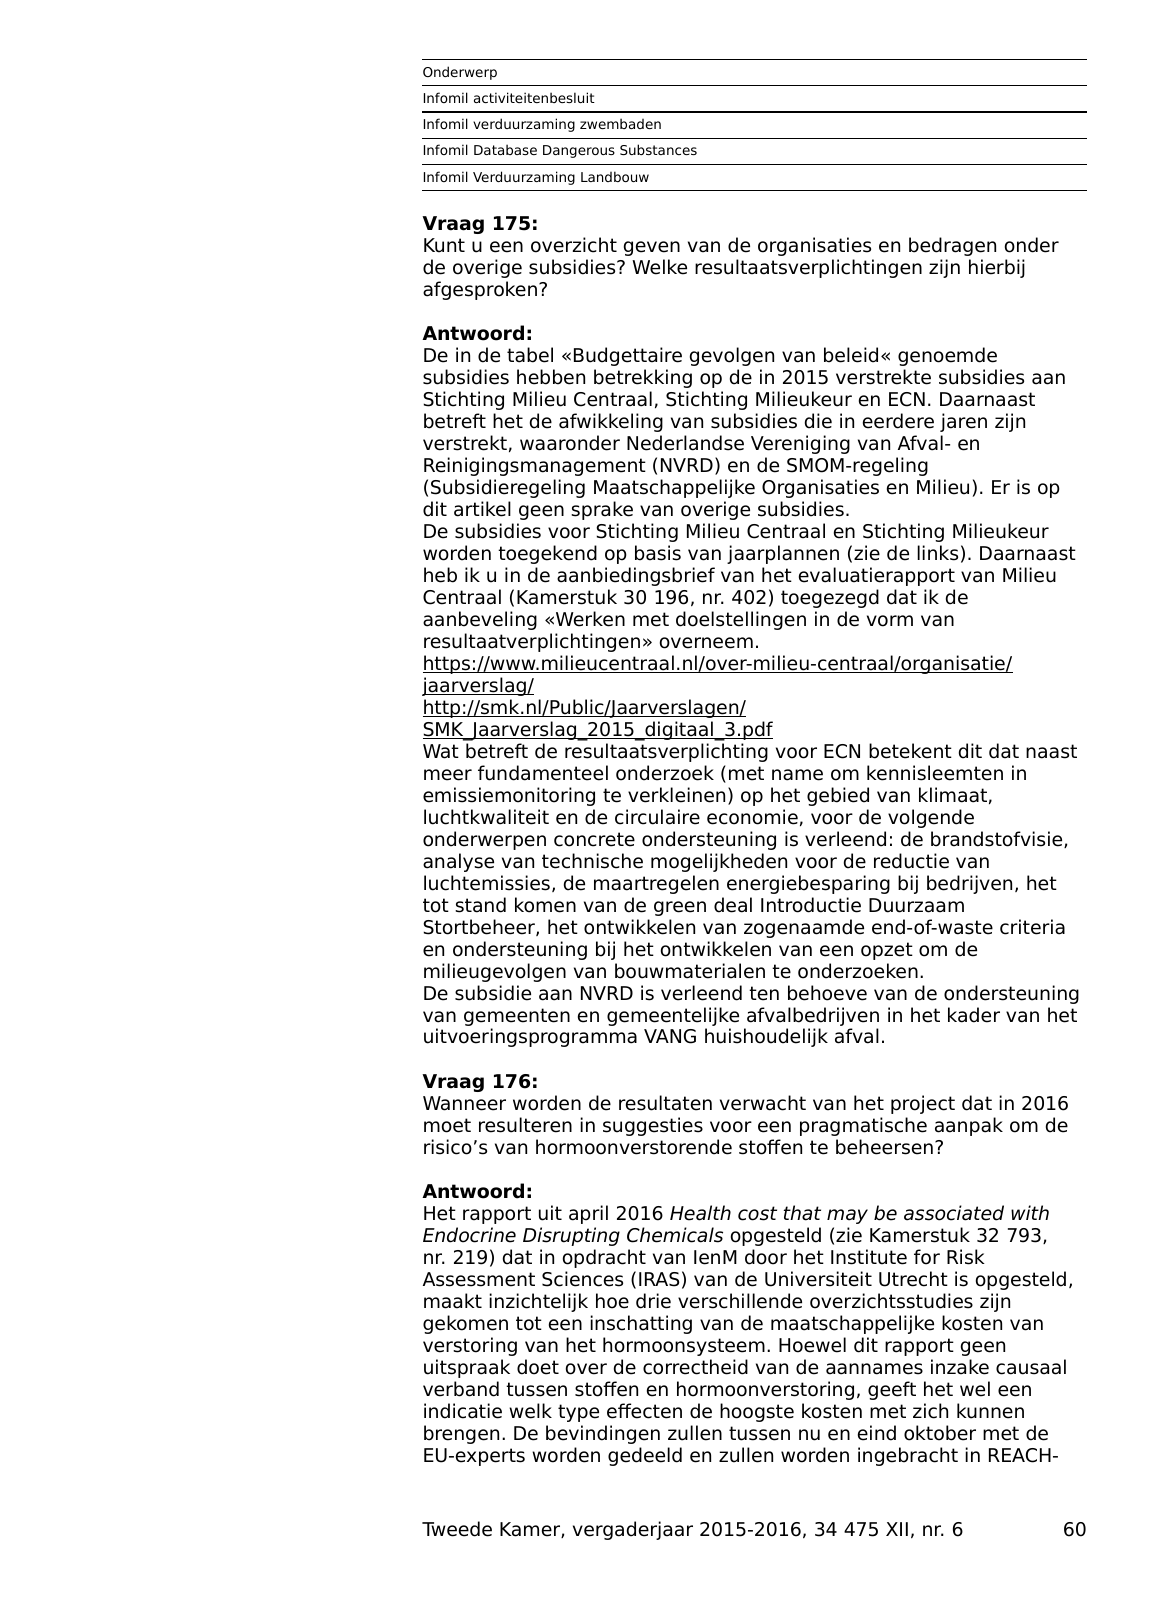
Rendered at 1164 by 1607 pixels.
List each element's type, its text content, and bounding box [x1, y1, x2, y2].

text Wanneer worden de resultaten verwacht van het project dat in 2016 moet resulteren in suggesties voor een pragmatische aanpak om de risico’s van hormoonverstorende stoffen te beheersen? [422, 1093, 1087, 1158]
table_header Onderwerp [422, 60, 1087, 85]
text https://www.milieucentraal.nl/over-milieu-centraal/organisatie/jaarverslag/ [422, 653, 1087, 697]
table_cell Infomil activiteitenbesluit [422, 86, 1087, 111]
text Vraag 176: [422, 1071, 1087, 1093]
text De subsidie aan NVRD is verleend ten behoeve van de ondersteuning van gemeenten en gemeentelijke afvalbedrijven in het kader van het uitvoeringsprogramma VANG huishoudelijk afval. [422, 982, 1087, 1048]
table_cell Infomil verduurzaming zwembaden [422, 113, 1087, 137]
text De subsidies voor Stichting Milieu Centraal en Stichting Milieukeur worden toegekend op basis van jaarplannen (zie de links). Daarnaast heb ik u in de aanbiedingsbrief van het evaluatierapport van Milieu Centraal (Kamerstuk 30 196, nr. 402) toegezegd dat ik de aanbeveling «Werken met doelstellingen in de vorm van resultaatverplichtingen» overneem. [422, 521, 1087, 653]
text Antwoord: [422, 323, 1087, 345]
text Het rapport uit april 2016 Health cost that may be associated with Endocrine Disrupting Chemicals opgesteld (zie Kamerstuk 32 793, nr. 219) dat in opdracht van IenM door het Institute for Risk Assessment Sciences (IRAS) van de Universiteit Utrecht is opgesteld, maakt inzichtelijk hoe drie verschillende overzichtsstudies zijn gekomen tot een inschatting van de maatschappelijke kosten van verstoring van het hormoonsysteem. Hoewel dit rapport geen uitspraak doet over de correctheid van de aannames inzake causaal verband tussen stoffen en hormoonverstoring, geeft het wel een indicatie welk type effecten de hoogste kosten met zich kunnen brengen. De bevindingen zullen tussen nu en eind oktober met de EU-experts worden gedeeld en zullen worden ingebracht in REACH- [422, 1203, 1087, 1466]
text http://smk.nl/Public/Jaarverslagen/SMK_Jaarverslag_2015_digitaal_3.pdf [422, 697, 1087, 741]
table_cell Infomil Database Dangerous Substances [422, 139, 1087, 164]
text Kunt u een overzicht geven van de organisaties en bedragen onder de overige subsidies? Welke resultaatsverplichtingen zijn hierbij afgesproken? [422, 235, 1087, 301]
text Vraag 175: [422, 213, 1087, 235]
text Wat betreft de resultaatsverplichting voor ECN betekent dit dat naast meer fundamenteel onderzoek (met name om kennisleemten in emissiemonitoring te verkleinen) op het gebied van klimaat, luchtkwaliteit en de circulaire economie, voor de volgende onderwerpen concrete ondersteuning is verleend: de brandstofvisie, analyse van technische mogelijkheden voor de reductie van luchtemissies, de maartregelen energiebesparing bij bedrijven, het tot stand komen van de green deal Introductie Duurzaam Stortbeheer, het ontwikkelen van zogenaamde end-of-waste criteria en ondersteuning bij het ontwikkelen van een opzet om de milieugevolgen van bouwmaterialen te onderzoeken. [422, 741, 1087, 982]
text Antwoord: [422, 1181, 1087, 1203]
text De in de tabel «Budgettaire gevolgen van beleid« genoemde subsidies hebben betrekking op de in 2015 verstrekte subsidies aan Stichting Milieu Centraal, Stichting Milieukeur en ECN. Daarnaast betreft het de afwikkeling van subsidies die in eerdere jaren zijn verstrekt, waaronder Nederlandse Vereniging van Afval- en Reinigingsmanagement (NVRD) en de SMOM-regeling (Subsidieregeling Maatschappelijke Organisaties en Milieu). Er is op dit artikel geen sprake van overige subsidies. [422, 345, 1087, 521]
table_cell Infomil Verduurzaming Landbouw [422, 165, 1087, 190]
